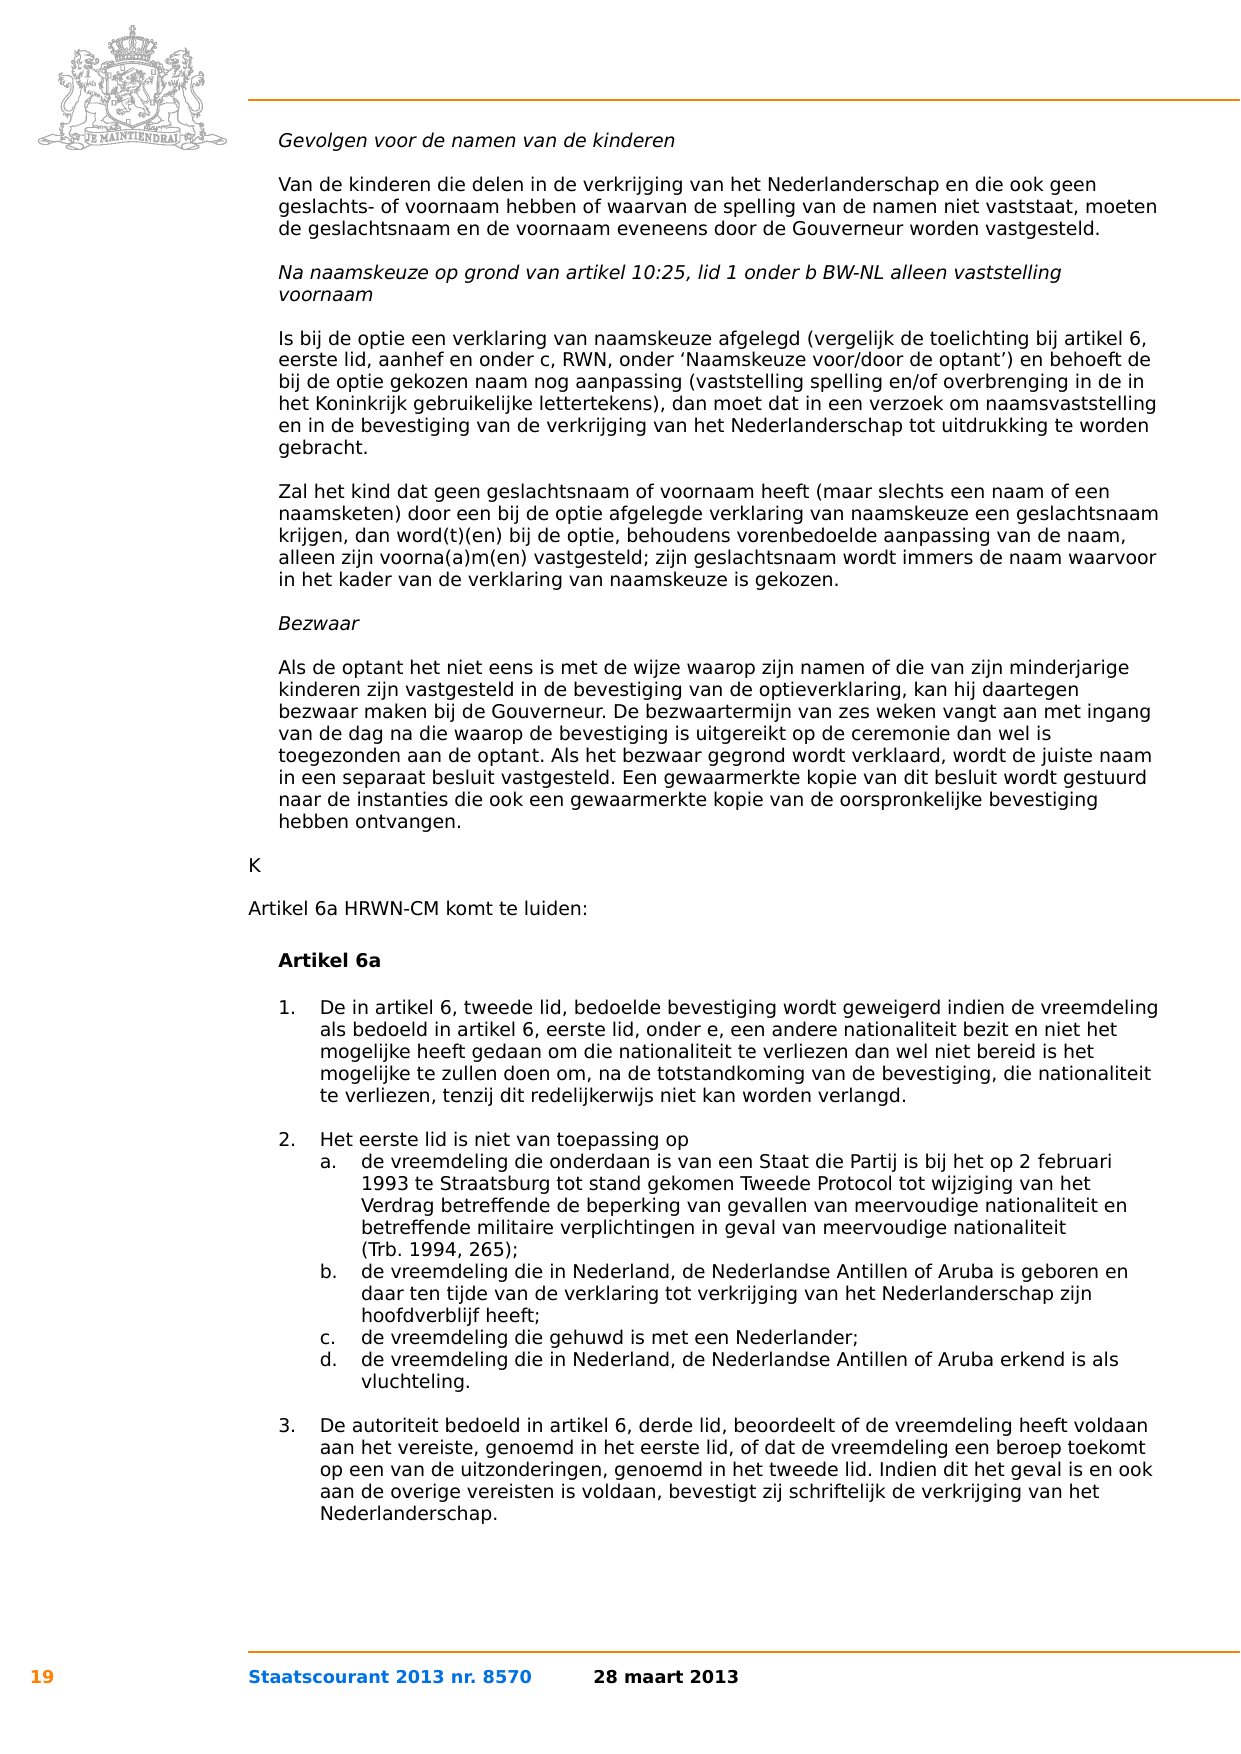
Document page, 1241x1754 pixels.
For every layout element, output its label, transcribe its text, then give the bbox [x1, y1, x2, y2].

subtitle Na naamskeuze op grond van artikel 10:25, lid 1 onder b BW-NL alleen vaststelling voornaam [278, 262, 1163, 306]
text 1. De in artikel 6, tweede lid, bedoelde bevestiging wordt geweigerd indien de vreemdeling als bedoeld in artikel 6, eerste lid, onder e, een andere nationaliteit bezit en niet het mogelijke heeft gedaan om die nationaliteit te verliezen dan wel niet bereid is het mogelijke te zullen doen om, na de totstandkoming van de bevestiging, die nationaliteit te verliezen, tenzij dit redelijkerwijs niet kan worden verlangd. [278, 997, 1163, 1107]
text Is bij de optie een verklaring van naamskeuze afgelegd (vergelijk de toelichting bij artikel 6, eerste lid, aanhef en onder c, RWN, onder ‘Naamskeuze voor/door de optant’) en behoeft de bij de optie gekozen naam nog aanpassing (vaststelling spelling en/of overbrenging in de in het Koninkrijk gebruikelijke lettertekens), dan moet dat in een verzoek om naamsvaststelling en in de bevestiging van de verkrijging van het Nederlanderschap tot uitdrukking te worden gebracht. [278, 327, 1163, 459]
subtitle Artikel 6a [278, 950, 1163, 972]
text Van de kinderen die delen in de verkrijging van het Nederlanderschap en die ook geen geslachts- of voornaam hebben of waarvan de spelling van de namen niet vaststaat, moeten de geslachtsnaam en de voornaam eveneens door de Gouverneur worden vastgesteld. [278, 174, 1163, 240]
text 3. De autoriteit bedoeld in artikel 6, derde lid, beoordeelt of de vreemdeling heeft voldaan aan het vereiste, genoemd in het eerste lid, of dat de vreemdeling een beroep toekomt op een van de uitzonderingen, genoemd in het tweede lid. Indien dit het geval is en ook aan de overige vereisten is voldaan, bevestigt zij schriftelijk de verkrijging van het Nederlanderschap. [278, 1415, 1163, 1524]
text Zal het kind dat geen geslachtsnaam of voornaam heeft (maar slechts een naam of een naamsketen) door een bij de optie afgelegde verklaring van naamskeuze een geslachtsnaam krijgen, dan word(t)(en) bij de optie, behoudens vorenbedoelde aanpassing van de naam, alleen zijn voorna(a)m(en) vastgesteld; zijn geslachtsnaam wordt immers de naam waarvoor in het kader van de verklaring van naamskeuze is gekozen. [278, 481, 1163, 591]
text b. de vreemdeling die in Nederland, de Nederlandse Antillen of Aruba is geboren en daar ten tijde van de verklaring tot verkrijging van het Nederlanderschap zijn hoofdverblijf heeft; [319, 1261, 1163, 1327]
text 2. Het eerste lid is niet van toepassing op [278, 1129, 1163, 1151]
text a. de vreemdeling die onderdaan is van een Staat die Partij is bij het op 2 februari 1993 te Straatsburg tot stand gekomen Tweede Protocol tot wijziging van het Verdrag betreffende de beperking van gevallen van meervoudige nationaliteit en betreffende militaire verplichtingen in geval van meervoudige nationaliteit (Trb. 1994, 265); [319, 1151, 1163, 1261]
text K [248, 854, 1163, 876]
subtitle Bezwaar [278, 613, 1163, 635]
text Als de optant het niet eens is met de wijze waarop zijn namen of die van zijn minderjarige kinderen zijn vastgesteld in de bevestiging van de optieverklaring, kan hij daartegen bezwaar maken bij de Gouverneur. De bezwaartermijn van zes weken vangt aan met ingang van de dag na die waarop de bevestiging is uitgereikt op de ceremonie dan wel is toegezonden aan de optant. Als het bezwaar gegrond wordt verklaard, wordt de juiste naam in een separaat besluit vastgesteld. Een gewaarmerkte kopie van dit besluit wordt gestuurd naar de instanties die ook een gewaarmerkte kopie van de oorspronkelijke bevestiging hebben ontvangen. [278, 657, 1163, 833]
subtitle Gevolgen voor de namen van de kinderen [278, 130, 1163, 152]
text Artikel 6a HRWN-CM komt te luiden: [248, 898, 1163, 920]
text c. de vreemdeling die gehuwd is met een Nederlander; [319, 1327, 1163, 1349]
picture [38, 25, 227, 150]
text d. de vreemdeling die in Nederland, de Nederlandse Antillen of Aruba erkend is als vluchteling. [319, 1349, 1163, 1393]
